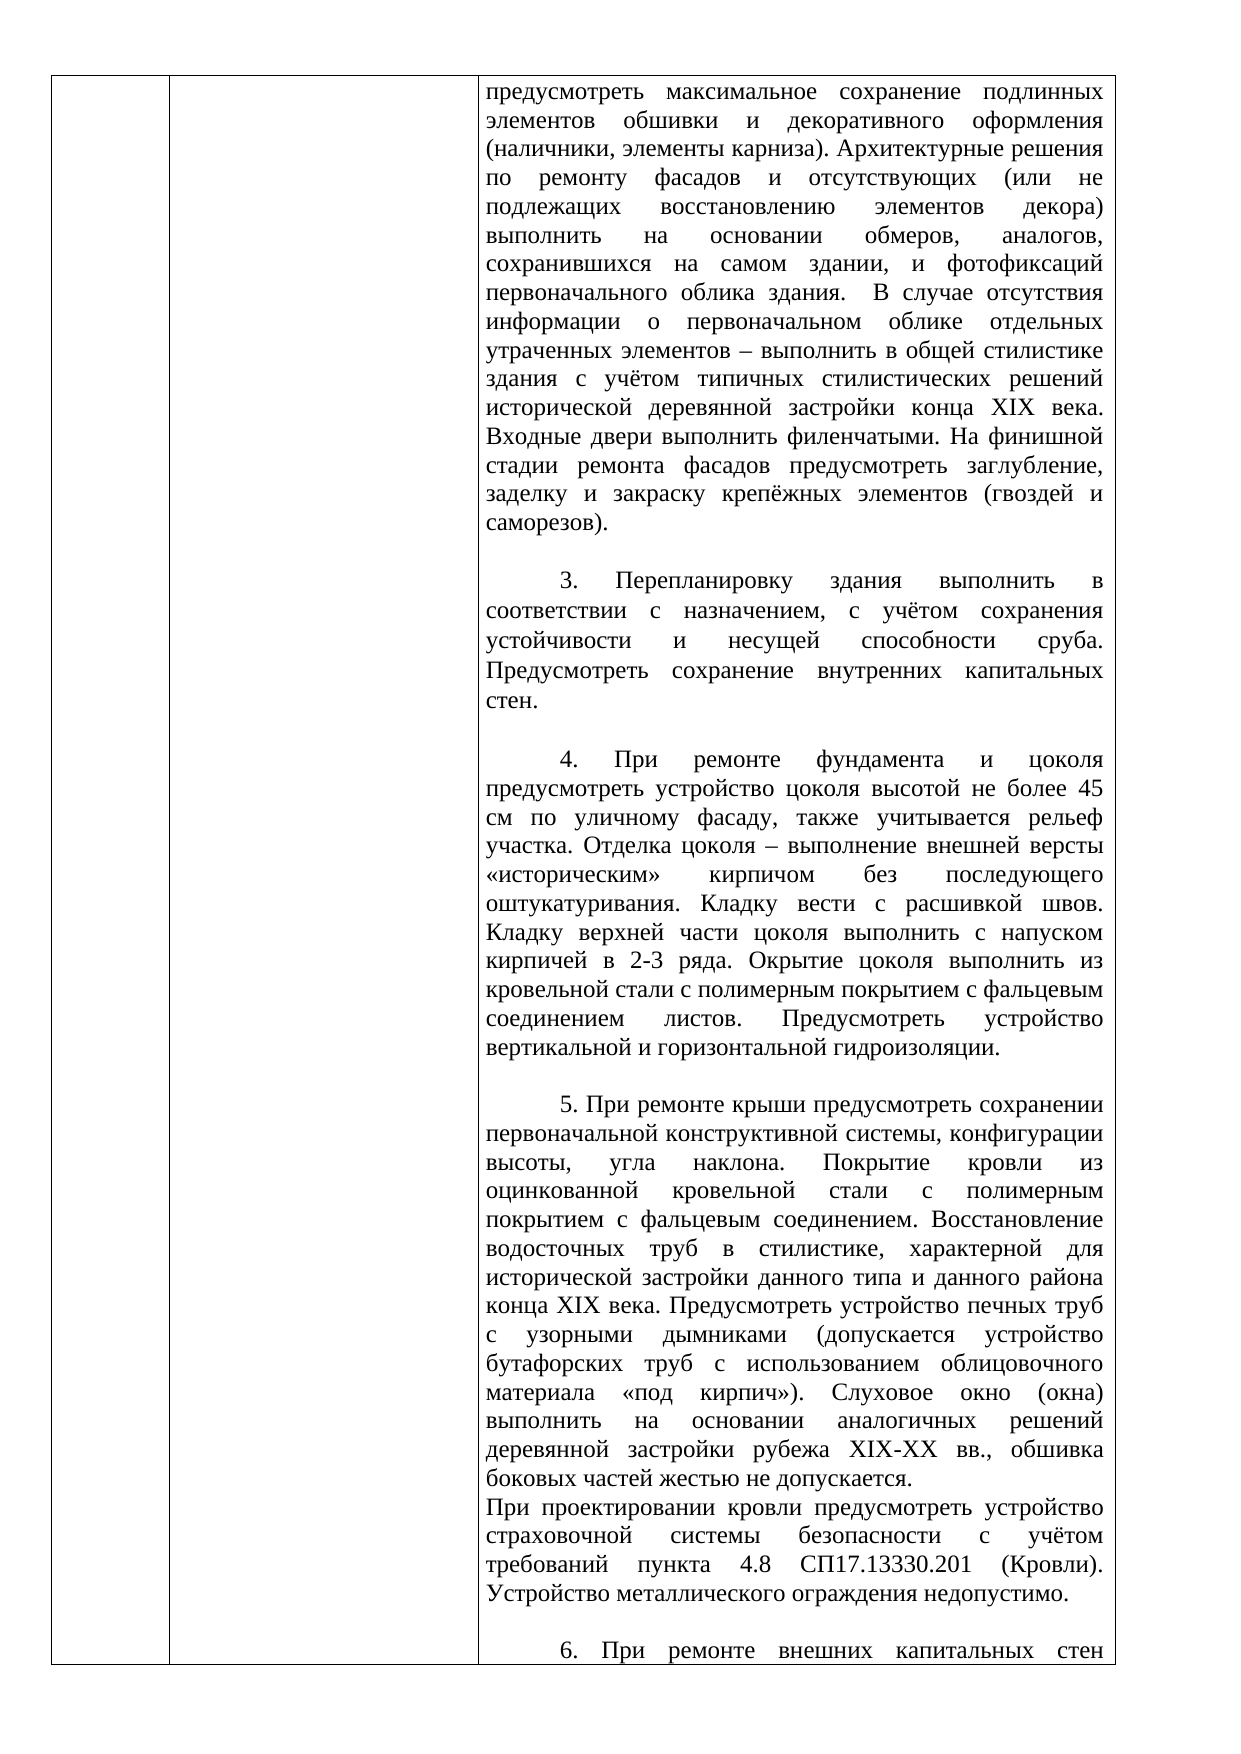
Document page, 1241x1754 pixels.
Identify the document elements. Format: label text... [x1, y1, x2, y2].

table_cell предусмотреть максимальное сохранение подлинных элементов обшивки и декоративного оформления (наличники, элементы карниза). Архитектурные решения по ремонту фасадов и отсутствующих (или не подлежащих восстановлению элементов декора) выполнить на основании обмеров, аналогов, сохранившихся на самом здании, и фотофиксаций первоначального облика здания. В случае отсутствия информации о первоначальном облике отдельных утраченных элементов – выполнить в общей стилистике здания с учётом типичных стилистических решений исторической деревянной застройки конца XIX века. Входные двери выполнить филенчатыми. На финишной стадии ремонта фасадов предусмотреть заглубление, заделку и закраску крепёжных элементов (гвоздей и саморезов). 3. Перепланировку здания выполнить в соответствии с назначением, с учётом сохранения устойчивости и несущей способности сруба. Предусмотреть сохранение внутренних капитальных стен. 4. При ремонте фундамента и цоколя предусмотреть устройство цоколя высотой не более 45 см по уличному фасаду, также учитывается рельеф участка. Отделка цоколя – выполнение внешней версты «историческим» кирпичом без последующего оштукатуривания. Кладку вести с расшивкой швов. Кладку верхней части цоколя выполнить с напуском кирпичей в 2-3 ряда. Окрытие цоколя выполнить из кровельной стали с полимерным покрытием с фальцевым соединением листов. Предусмотреть устройство вертикальной и горизонтальной гидроизоляции. 5. При ремонте крыши предусмотреть сохранении первоначальной конструктивной системы, конфигурации высоты, угла наклона. Покрытие кровли из оцинкованной кровельной стали с полимерным покрытием с фальцевым соединением. Восстановление водосточных труб в стилистике, характерной для исторической застройки данного типа и данного района конца XIX века. Предусмотреть устройство печных труб с узорными дымниками (допускается устройство бутафорских труб с использованием облицовочного материала «под кирпич»). Слуховое окно (окна) выполнить на основании аналогичных решений деревянной застройки рубежа XIX-XX вв., обшивка боковых частей жестью не допускается. При проектировании кровли предусмотреть устройство страховочной системы безопасности с учётом требований пункта 4.8 СП17.13330.201 (Кровли). Устройство металлического ограждения недопустимо. 6. При ремонте внешних капитальных стен [479, 76, 1115, 1664]
table_cell [52, 76, 169, 1664]
table_cell [170, 76, 478, 1664]
